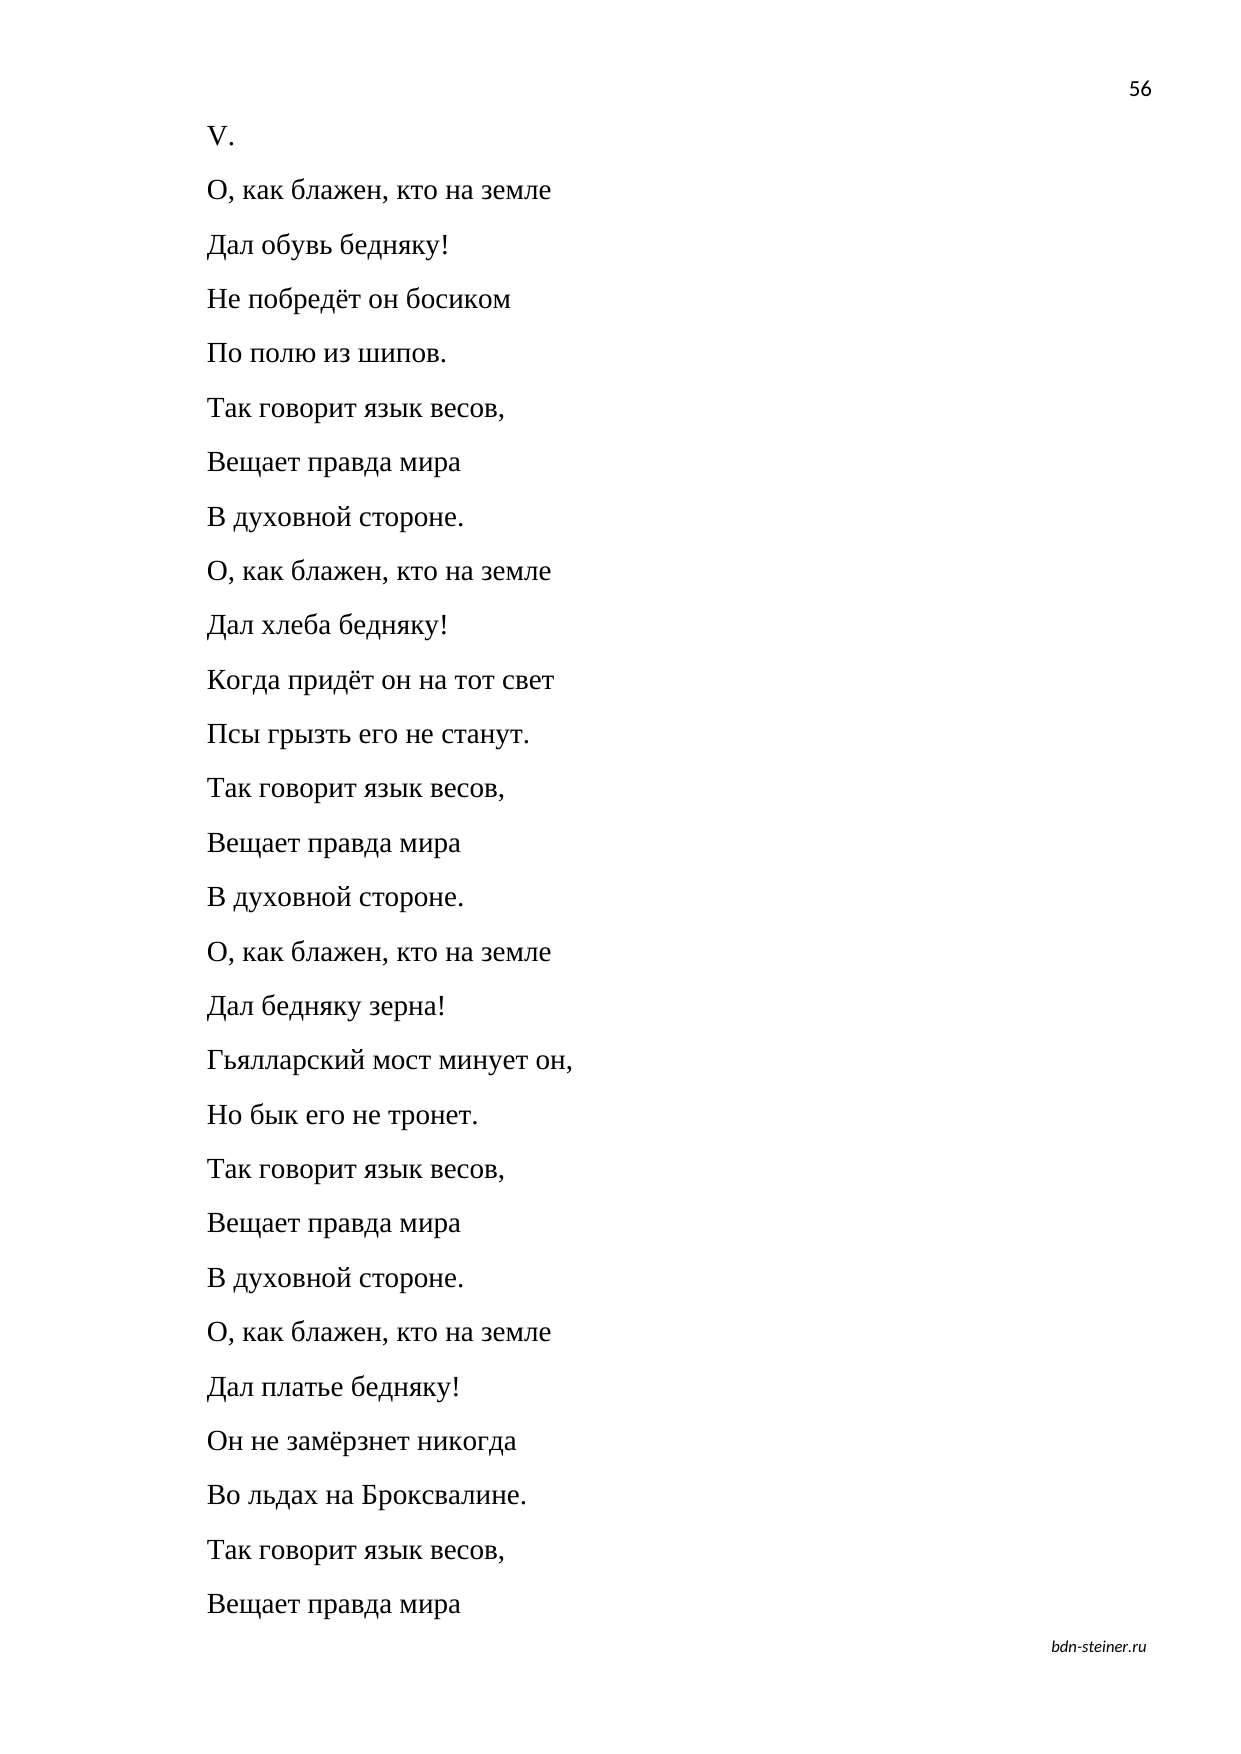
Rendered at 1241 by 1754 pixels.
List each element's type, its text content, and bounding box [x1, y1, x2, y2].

text Дал хлеба бедняку! [148, 607, 1152, 641]
text Вещает правда мира [148, 444, 1152, 478]
text Во льдах на Броксвалине. [148, 1477, 1152, 1511]
text Дал платье бедняку! [148, 1369, 1152, 1402]
text По полю из шипов. [148, 336, 1152, 369]
text Так говорит язык весов, [148, 1151, 1152, 1185]
text Дал бедняку зерна! [148, 988, 1152, 1022]
text Так говорит язык весов, [148, 771, 1152, 804]
text Но бык его не тронет. [148, 1097, 1152, 1130]
text Дал обувь бедняку! [148, 227, 1152, 260]
text В духовной стороне. [148, 499, 1152, 532]
text В духовной стороне. [148, 879, 1152, 913]
text О, как блажен, кто на земле [148, 934, 1152, 967]
text Гьялларский мост минует он, [148, 1042, 1152, 1076]
text Вещает правда мира [148, 1586, 1152, 1620]
text Так говорит язык весов, [148, 1532, 1152, 1565]
text Не побредёт он босиком [148, 281, 1152, 315]
text Когда придёт он на тот свет [148, 662, 1152, 695]
text Вещает правда мира [148, 1206, 1152, 1239]
text V. [148, 118, 1152, 152]
text О, как блажен, кто на земле [148, 553, 1152, 587]
text Вещает правда мира [148, 825, 1152, 858]
text Так говорит язык весов, [148, 390, 1152, 423]
text В духовной стороне. [148, 1260, 1152, 1293]
text О, как блажен, кто на земле [148, 1314, 1152, 1348]
text О, как блажен, кто на земле [148, 172, 1152, 206]
text Он не замёрзнет никогда [148, 1423, 1152, 1457]
text Псы грызть его не станут. [148, 716, 1152, 750]
